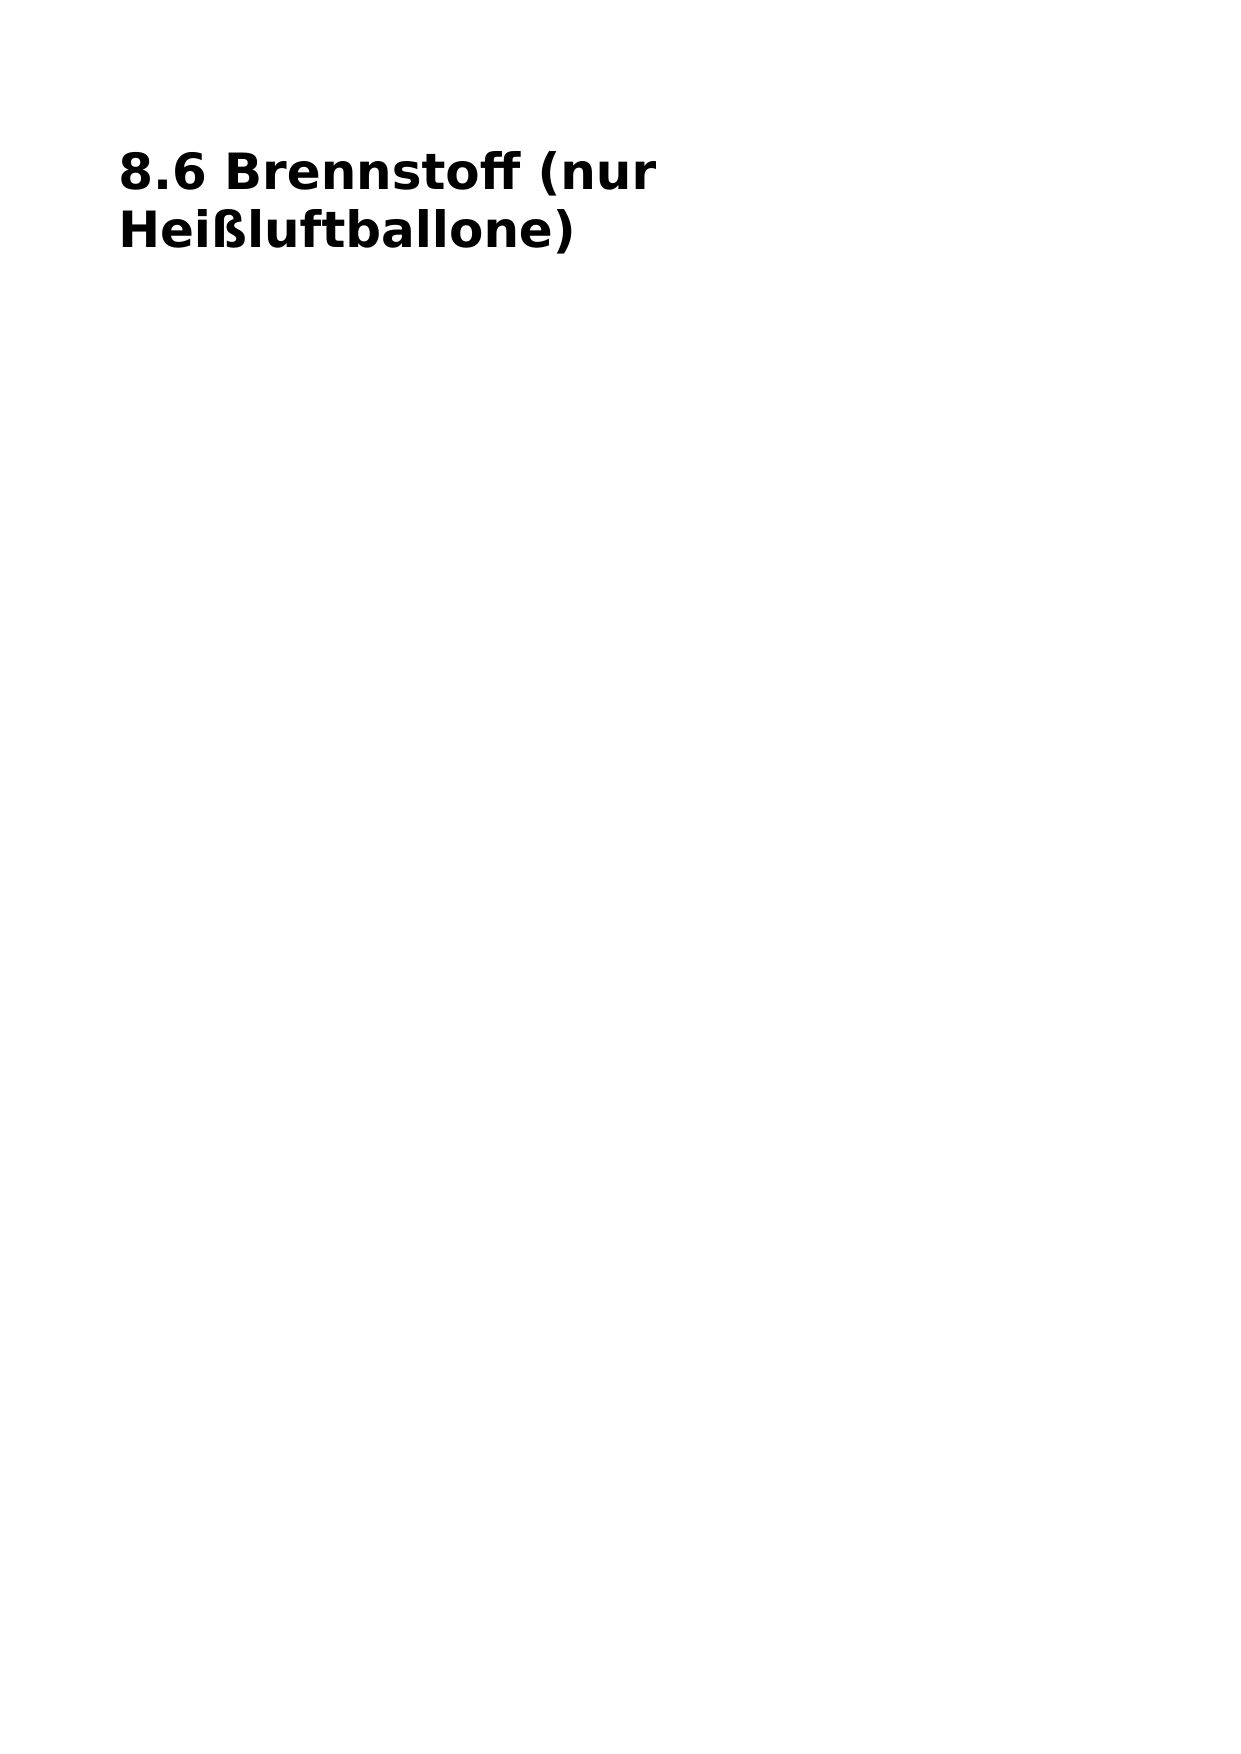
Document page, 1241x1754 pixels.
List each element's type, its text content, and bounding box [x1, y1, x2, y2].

subtitle 8.6 Brennstoff (nur Heißluftballone) [118, 143, 1122, 259]
